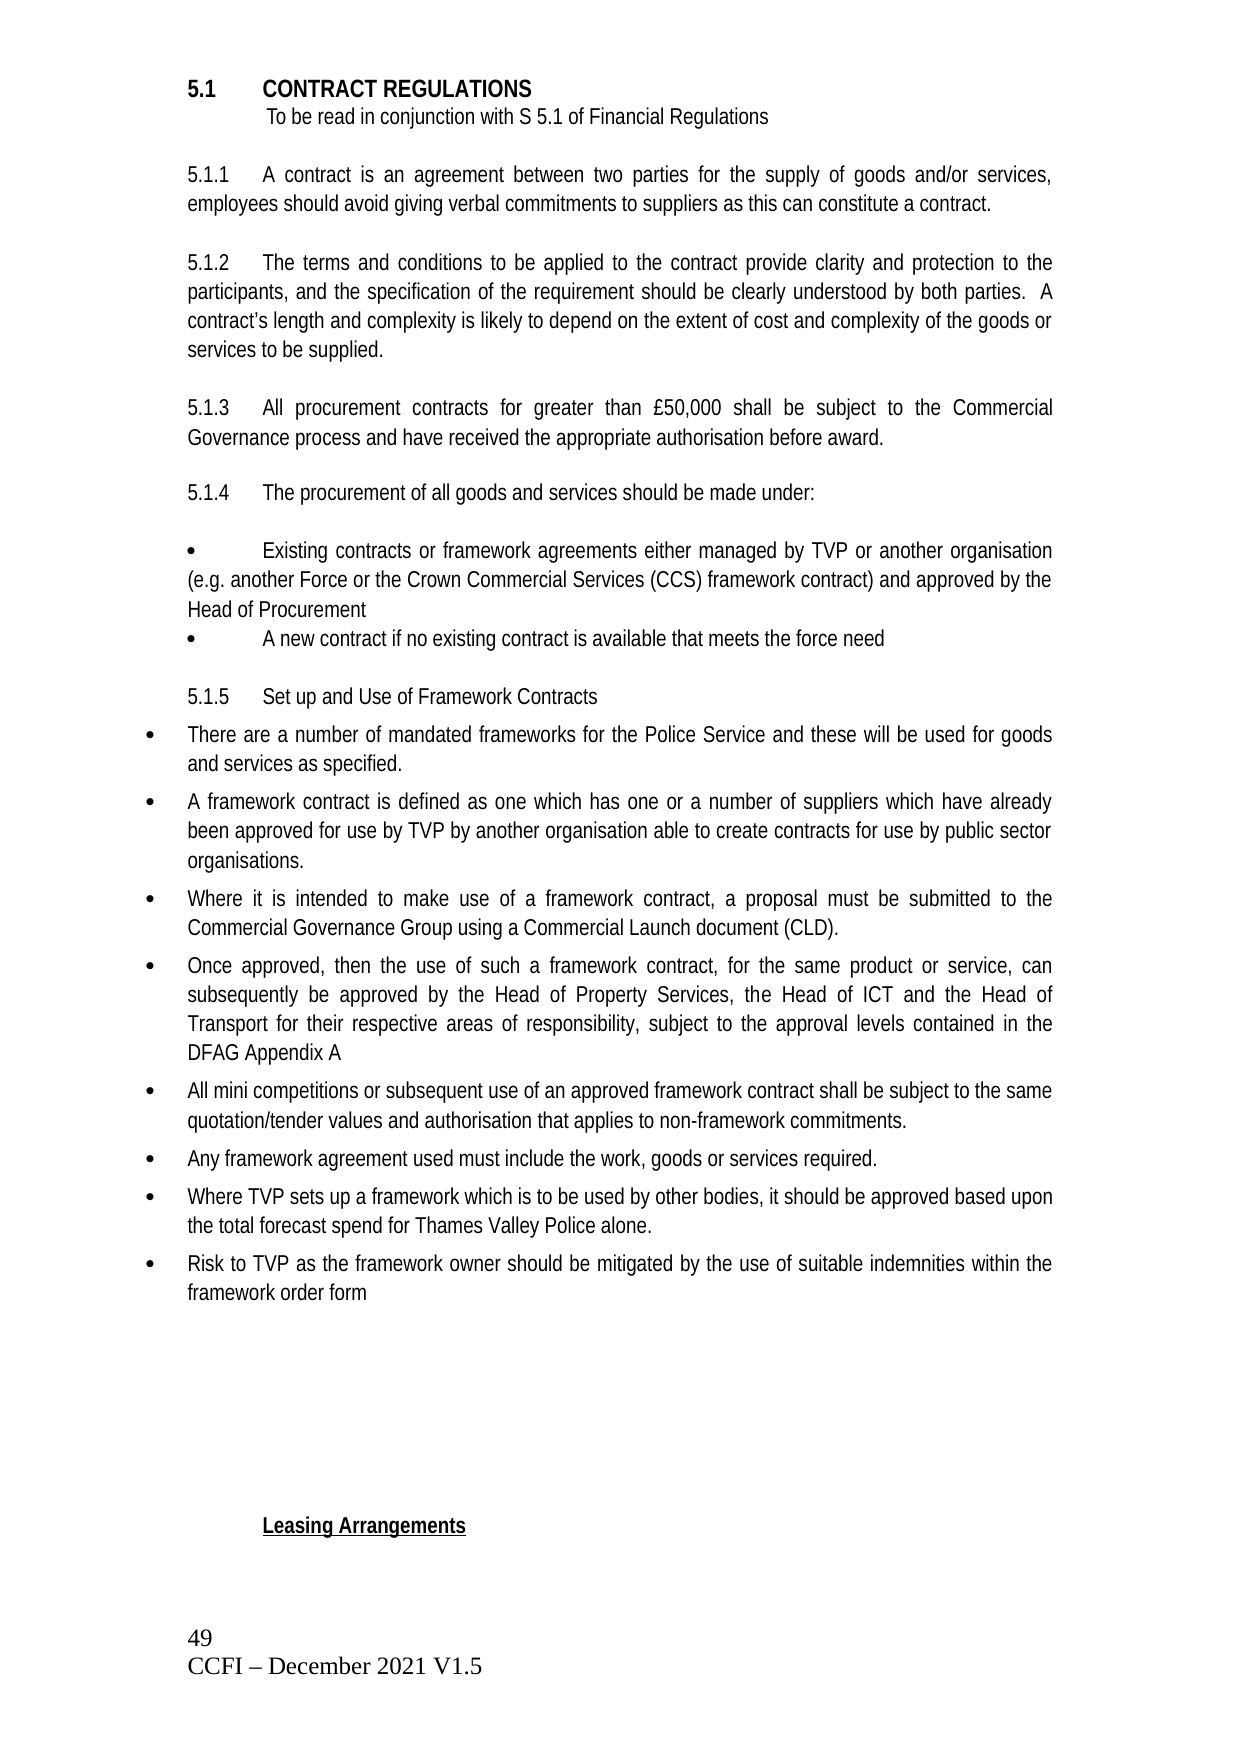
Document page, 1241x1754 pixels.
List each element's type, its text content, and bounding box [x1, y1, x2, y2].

list A framework contract is defined as one which has one or a number of suppliers which have already been approved for use by TVP by another organisation able to create contracts for use by public sector organisations. [146, 786, 1053, 873]
list Where TVP sets up a framework which is to be used by other bodies, it should be approved based upon the total forecast spend for Thames Valley Police alone. [146, 1180, 1053, 1238]
list Any framework agreement used must include the work, goods or services required. [146, 1142, 1053, 1171]
list The procurement of all goods and services should be made under: [187, 476, 1053, 505]
list Risk to TVP as the framework owner should be mitigated by the use of suitable indemnities within the framework order form [146, 1247, 1053, 1305]
list Once approved, then the use of such a framework contract, for the same product or service, can subsequently be approved by the Head of Property Services, the Head of ICT and the Head of Transport for their respective areas of responsibility, subject to the approval levels contained in the DFAG Appendix A [146, 949, 1053, 1066]
list A new contract if no existing contract is available that meets the force need [187, 622, 1053, 651]
list There are a number of mandated frameworks for the Police Service and these will be used for goods and services as specified. [146, 718, 1053, 777]
subtitle To be read in conjunction with S 5.1 of Financial Regulations [266, 103, 1053, 129]
text 5.1 CONTRACT REGULATIONS [187, 74, 964, 103]
list Where it is intended to make use of a framework contract, a proposal must be submitted to the Commercial Governance Group using a Commercial Launch document (CLD). [146, 882, 1053, 940]
text Leasing Arrangements [187, 1509, 1053, 1539]
list Set up and Use of Framework Contracts [187, 680, 1053, 709]
list Existing contracts or framework agreements either managed by TVP or another organisation (e.g. another Force or the Crown Commercial Services (CCS) framework contract) and approved by the Head of Procurement [187, 534, 1053, 622]
list All mini competitions or subsequent use of an approved framework contract shall be subject to the same quotation/tender values and authorisation that applies to non-framework commitments. [146, 1074, 1053, 1133]
list The terms and conditions to be applied to the contract provide clarity and protection to the participants, and the specification of the requirement should be clearly understood by both parties. A contract’s length and complexity is likely to depend on the extent of cost and complexity of the goods or services to be supplied. [187, 246, 1053, 362]
list A contract is an agreement between two parties for the supply of goods and/or services, employees should avoid giving verbal commitments to suppliers as this can constitute a contract. [187, 158, 1053, 216]
list All procurement contracts for greater than £50,000 shall be subject to the Commercial Governance process and have received the appropriate authorisation before award. [187, 391, 1053, 450]
